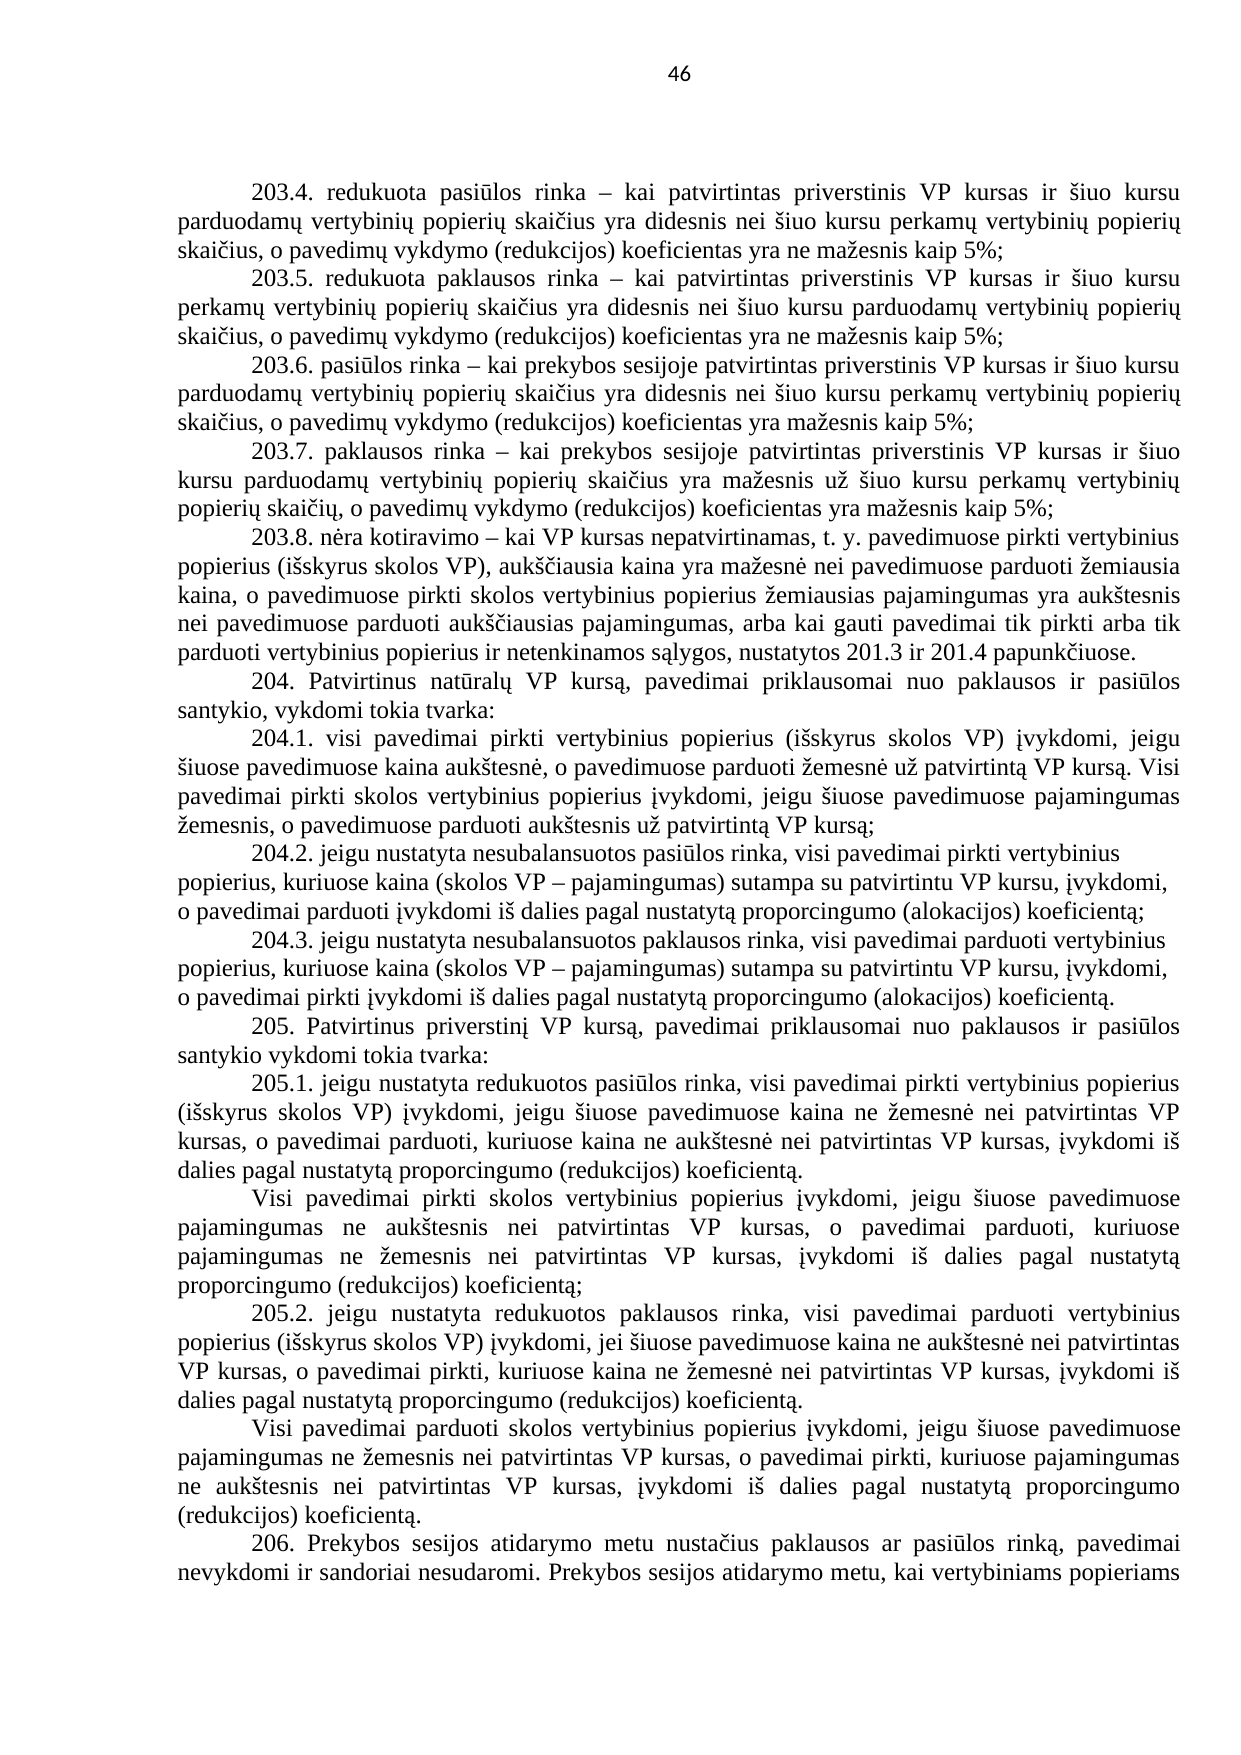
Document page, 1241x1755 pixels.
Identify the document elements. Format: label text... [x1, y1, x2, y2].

text 203.8. nėra kotiravimo – kai VP kursas nepatvirtinamas, t. y. pavedimuose pirkti vertybinius popierius (išskyrus skolos VP), aukščiausia kaina yra mažesnė nei pavedimuose parduoti žemiausia kaina, o pavedimuose pirkti skolos vertybinius popierius žemiausias pajamingumas yra aukštesnis nei pavedimuose parduoti aukščiausias pajamingumas, arba kai gauti pavedimai tik pirkti arba tik parduoti vertybinius popierius ir netenkinamos sąlygos, nustatytos 201.3 ir 201.4 papunkčiuose. [177, 522, 1181, 666]
text 204.1. visi pavedimai pirkti vertybinius popierius (išskyrus skolos VP) įvykdomi, jeigu šiuose pavedimuose kaina aukštesnė, o pavedimuose parduoti žemesnė už patvirtintą VP kursą. Visi pavedimai pirkti skolos vertybinius popierius įvykdomi, jeigu šiuose pavedimuose pajamingumas žemesnis, o pavedimuose parduoti aukštesnis už patvirtintą VP kursą; [177, 723, 1181, 838]
text 205. Patvirtinus priverstinį VP kursą, pavedimai priklausomai nuo paklausos ir pasiūlos santykio vykdomi tokia tvarka: [177, 1011, 1181, 1068]
text 205.1. jeigu nustatyta redukuotos pasiūlos rinka, visi pavedimai pirkti vertybinius popierius (išskyrus skolos VP) įvykdomi, jeigu šiuose pavedimuose kaina ne žemesnė nei patvirtintas VP kursas, o pavedimai parduoti, kuriuose kaina ne aukštesnė nei patvirtintas VP kursas, įvykdomi iš dalies pagal nustatytą proporcingumo (redukcijos) koeficientą. [177, 1068, 1181, 1183]
text 203.7. paklausos rinka – kai prekybos sesijoje patvirtintas priverstinis VP kursas ir šiuo kursu parduodamų vertybinių popierių skaičius yra mažesnis už šiuo kursu perkamų vertybinių popierių skaičių, o pavedimų vykdymo (redukcijos) koeficientas yra mažesnis kaip 5%; [177, 436, 1181, 522]
text Visi pavedimai pirkti skolos vertybinius popierius įvykdomi, jeigu šiuose pavedimuose pajamingumas ne aukštesnis nei patvirtintas VP kursas, o pavedimai parduoti, kuriuose pajamingumas ne žemesnis nei patvirtintas VP kursas, įvykdomi iš dalies pagal nustatytą proporcingumo (redukcijos) koeficientą; [177, 1183, 1181, 1298]
text 203.4. redukuota pasiūlos rinka – kai patvirtintas priverstinis VP kursas ir šiuo kursu parduodamų vertybinių popierių skaičius yra didesnis nei šiuo kursu perkamų vertybinių popierių skaičius, o pavedimų vykdymo (redukcijos) koeficientas yra ne mažesnis kaip 5%; [177, 177, 1181, 263]
text 204. Patvirtinus natūralų VP kursą, pavedimai priklausomai nuo paklausos ir pasiūlos santykio, vykdomi tokia tvarka: [177, 666, 1181, 723]
text Visi pavedimai parduoti skolos vertybinius popierius įvykdomi, jeigu šiuose pavedimuose pajamingumas ne žemesnis nei patvirtintas VP kursas, o pavedimai pirkti, kuriuose pajamingumas ne aukštesnis nei patvirtintas VP kursas, įvykdomi iš dalies pagal nustatytą proporcingumo (redukcijos) koeficientą. [177, 1413, 1181, 1528]
text 203.6. pasiūlos rinka – kai prekybos sesijoje patvirtintas priverstinis VP kursas ir šiuo kursu parduodamų vertybinių popierių skaičius yra didesnis nei šiuo kursu perkamų vertybinių popierių skaičius, o pavedimų vykdymo (redukcijos) koeficientas yra mažesnis kaip 5%; [177, 350, 1181, 436]
text 206. Prekybos sesijos atidarymo metu nustačius paklausos ar pasiūlos rinką, pavedimai nevykdomi ir sandoriai nesudaromi. Prekybos sesijos atidarymo metu, kai vertybiniams popieriams [177, 1528, 1181, 1586]
text 204.2. jeigu nustatyta nesubalansuotos pasiūlos rinka, visi pavedimai pirkti vertybinius popierius, kuriuose kaina (skolos VP – pajamingumas) sutampa su patvirtintu VP kursu, įvykdomi, o pavedimai parduoti įvykdomi iš dalies pagal nustatytą proporcingumo (alokacijos) koeficientą; [177, 838, 1181, 925]
text 203.5. redukuota paklausos rinka – kai patvirtintas priverstinis VP kursas ir šiuo kursu perkamų vertybinių popierių skaičius yra didesnis nei šiuo kursu parduodamų vertybinių popierių skaičius, o pavedimų vykdymo (redukcijos) koeficientas yra ne mažesnis kaip 5%; [177, 263, 1181, 350]
text 205.2. jeigu nustatyta redukuotos paklausos rinka, visi pavedimai parduoti vertybinius popierius (išskyrus skolos VP) įvykdomi, jei šiuose pavedimuose kaina ne aukštesnė nei patvirtintas VP kursas, o pavedimai pirkti, kuriuose kaina ne žemesnė nei patvirtintas VP kursas, įvykdomi iš dalies pagal nustatytą proporcingumo (redukcijos) koeficientą. [177, 1298, 1181, 1413]
text 204.3. jeigu nustatyta nesubalansuotos paklausos rinka, visi pavedimai parduoti vertybinius popierius, kuriuose kaina (skolos VP – pajamingumas) sutampa su patvirtintu VP kursu, įvykdomi, o pavedimai pirkti įvykdomi iš dalies pagal nustatytą proporcingumo (alokacijos) koeficientą. [177, 925, 1181, 1011]
